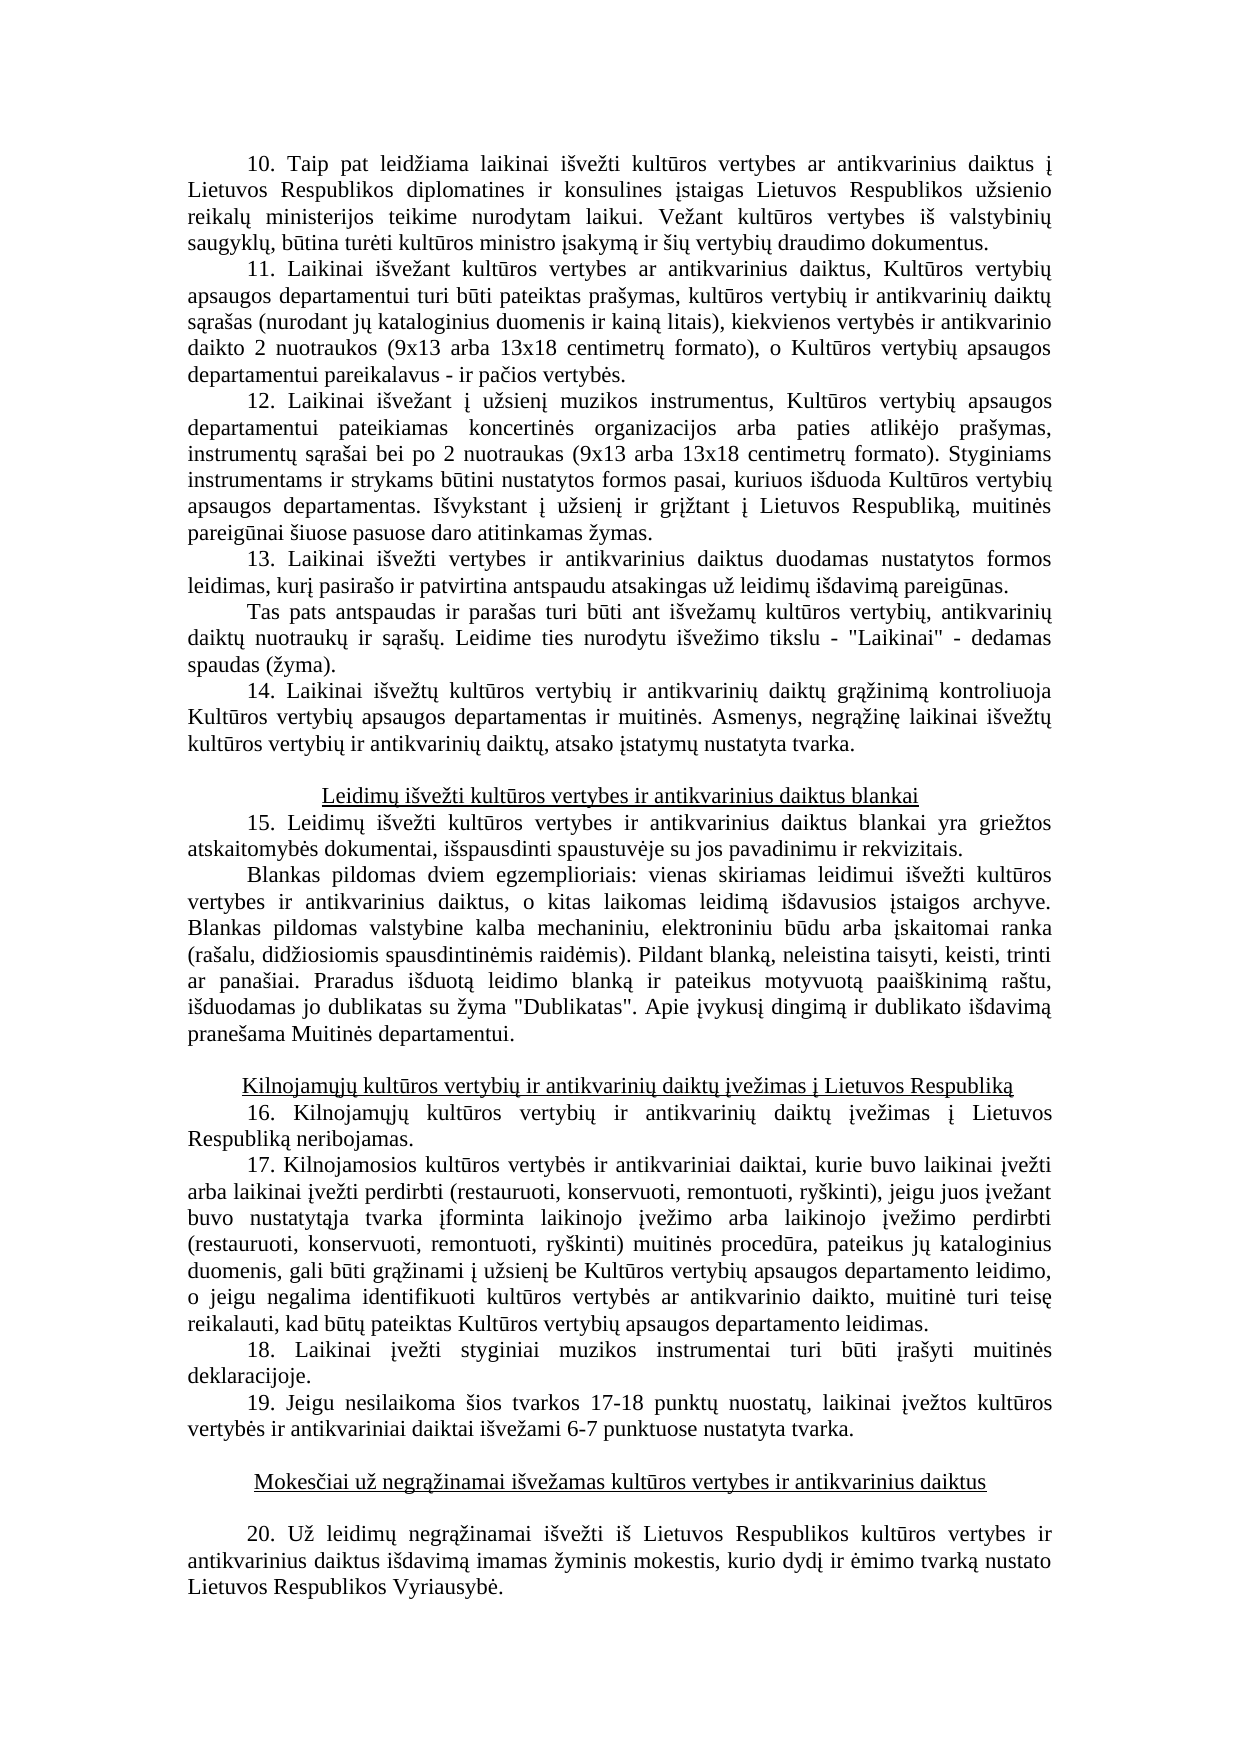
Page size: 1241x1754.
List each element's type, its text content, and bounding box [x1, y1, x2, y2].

text Tas pats antspaudas ir parašas turi būti ant išvežamų kultūros vertybių, antikvarinių daiktų nuotraukų ir sąrašų. Leidime ties nurodytu išvežimo tikslu - "Laikinai" - dedamas spaudas (žyma). [187, 598, 1053, 677]
subtitle Kilnojamųjų kultūros vertybių ir antikvarinių daiktų įvežimas į Lietuvos Respubliką [187, 1072, 1053, 1099]
subtitle Mokesčiai už negrąžinamai išvežamas kultūros vertybes ir antikvarinius daiktus [187, 1468, 1053, 1494]
text 12. Laikinai išvežant į užsienį muzikos instrumentus, Kultūros vertybių apsaugos departamentui pateikiamas koncertinės organizacijos arba paties atlikėjo prašymas, instrumentų sąrašai bei po 2 nuotraukas (9x13 arba 13x18 centimetrų formato). Styginiams instrumentams ir strykams būtini nustatytos formos pasai, kuriuos išduoda Kultūros vertybių apsaugos departamentas. Išvykstant į užsienį ir grįžtant į Lietuvos Respubliką, muitinės pareigūnai šiuose pasuose daro atitinkamas žymas. [187, 387, 1053, 545]
text 18. Laikinai įvežti styginiai muzikos instrumentai turi būti įrašyti muitinės deklaracijoje. [187, 1336, 1053, 1389]
text 20. Už leidimų negrąžinamai išvežti iš Lietuvos Respublikos kultūros vertybes ir antikvarinius daiktus išdavimą imamas žyminis mokestis, kurio dydį ir ėmimo tvarką nustato Lietuvos Respublikos Vyriausybė. [187, 1520, 1053, 1599]
text 15. Leidimų išvežti kultūros vertybes ir antikvarinius daiktus blankai yra griežtos atskaitomybės dokumentai, išspausdinti spaustuvėje su jos pavadinimu ir rekvizitais. [187, 809, 1053, 862]
text 10. Taip pat leidžiama laikinai išvežti kultūros vertybes ar antikvarinius daiktus į Lietuvos Respublikos diplomatines ir konsulines įstaigas Lietuvos Respublikos užsienio reikalų ministerijos teikime nurodytam laikui. Vežant kultūros vertybes iš valstybinių saugyklų, būtina turėti kultūros ministro įsakymą ir šių vertybių draudimo dokumentus. [187, 150, 1053, 255]
subtitle Leidimų išvežti kultūros vertybes ir antikvarinius daiktus blankai [187, 782, 1053, 809]
text 19. Jeigu nesilaikoma šios tvarkos 17-18 punktų nuostatų, laikinai įvežtos kultūros vertybės ir antikvariniai daiktai išvežami 6-7 punktuose nustatyta tvarka. [187, 1389, 1053, 1441]
text 13. Laikinai išvežti vertybes ir antikvarinius daiktus duodamas nustatytos formos leidimas, kurį pasirašo ir patvirtina antspaudu atsakingas už leidimų išdavimą pareigūnas. [187, 545, 1053, 598]
text Blankas pildomas dviem egzemplioriais: vienas skiriamas leidimui išvežti kultūros vertybes ir antikvarinius daiktus, o kitas laikomas leidimą išdavusios įstaigos archyve. Blankas pildomas valstybine kalba mechaniniu, elektroniniu būdu arba įskaitomai ranka (rašalu, didžiosiomis spausdintinėmis raidėmis). Pildant blanką, neleistina taisyti, keisti, trinti ar panašiai. Praradus išduotą leidimo blanką ir pateikus motyvuotą paaiškinimą raštu, išduodamas jo dublikatas su žyma "Dublikatas". Apie įvykusį dingimą ir dublikato išdavimą pranešama Muitinės departamentui. [187, 862, 1053, 1046]
text 11. Laikinai išvežant kultūros vertybes ar antikvarinius daiktus, Kultūros vertybių apsaugos departamentui turi būti pateiktas prašymas, kultūros vertybių ir antikvarinių daiktų sąrašas (nurodant jų kataloginius duomenis ir kainą litais), kiekvienos vertybės ir antikvarinio daikto 2 nuotraukos (9x13 arba 13x18 centimetrų formato), o Kultūros vertybių apsaugos departamentui pareikalavus - ir pačios vertybės. [187, 255, 1053, 387]
text 17. Kilnojamosios kultūros vertybės ir antikvariniai daiktai, kurie buvo laikinai įvežti arba laikinai įvežti perdirbti (restauruoti, konservuoti, remontuoti, ryškinti), jeigu juos įvežant buvo nustatytąja tvarka įforminta laikinojo įvežimo arba laikinojo įvežimo perdirbti (restauruoti, konservuoti, remontuoti, ryškinti) muitinės procedūra, pateikus jų kataloginius duomenis, gali būti grąžinami į užsienį be Kultūros vertybių apsaugos departamento leidimo, o jeigu negalima identifikuoti kultūros vertybės ar antikvarinio daikto, muitinė turi teisę reikalauti, kad būtų pateiktas Kultūros vertybių apsaugos departamento leidimas. [187, 1151, 1053, 1336]
text 16. Kilnojamųjų kultūros vertybių ir antikvarinių daiktų įvežimas į Lietuvos Respubliką neribojamas. [187, 1099, 1053, 1151]
text 14. Laikinai išvežtų kultūros vertybių ir antikvarinių daiktų grąžinimą kontroliuoja Kultūros vertybių apsaugos departamentas ir muitinės. Asmenys, negrąžinę laikinai išvežtų kultūros vertybių ir antikvarinių daiktų, atsako įstatymų nustatyta tvarka. [187, 677, 1053, 756]
